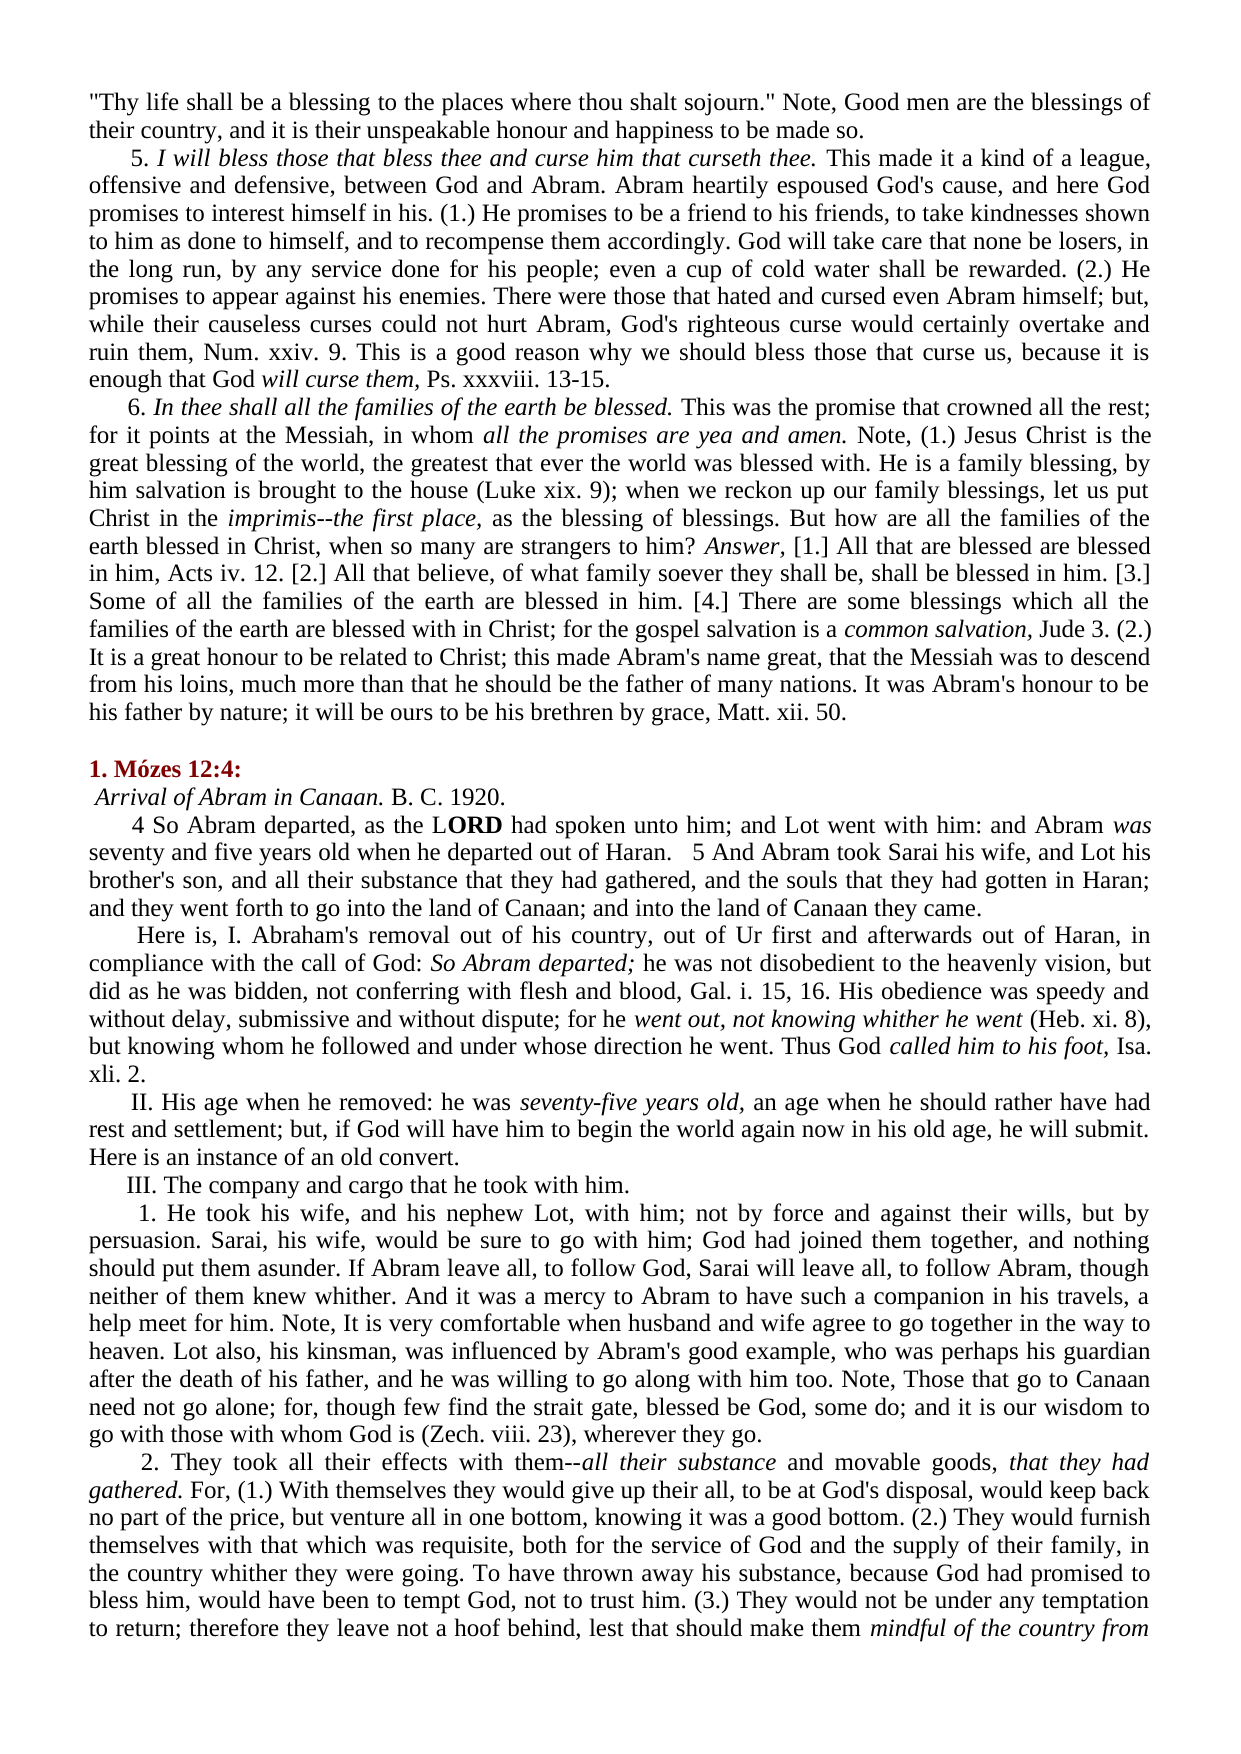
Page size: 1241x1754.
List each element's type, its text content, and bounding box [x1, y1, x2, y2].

text 6. In thee shall all the families of the earth be blessed. This was the promise that crowned all the rest; for it points at the Messiah, in whom all the promises are yea and amen. Note, (1.) Jesus Christ is the great blessing of the world, the greatest that ever the world was blessed with. He is a family blessing, by him salvation is brought to the house (Luke xix. 9); when we reckon up our family blessings, let us put Christ in the imprimis--the first place, as the blessing of blessings. But how are all the families of the earth blessed in Christ, when so many are strangers to him? Answer, [1.] All that are blessed are blessed in him, Acts iv. 12. [2.] All that believe, of what family soever they shall be, shall be blessed in him. [3.] Some of all the families of the earth are blessed in him. [4.] There are some blessings which all the families of the earth are blessed with in Christ; for the gospel salvation is a common salvation, Jude 3. (2.) It is a great honour to be related to Christ; this made Abram's name great, that the Messiah was to descend from his loins, much more than that he should be the father of many nations. It was Abram's honour to be his father by nature; it will be ours to be his brethren by grace, Matt. xii. 50. [88, 393, 1152, 726]
text Here is, I. Abraham's removal out of his country, out of Ur first and afterwards out of Haran, in compliance with the call of God: So Abram departed; he was not disobedient to the heavenly vision, but did as he was bidden, not conferring with flesh and blood, Gal. i. 15, 16. His obedience was speedy and without delay, submissive and without dispute; for he went out, not knowing whither he went (Heb. xi. 8), but knowing whom he followed and under whose direction he went. Thus God called him to his foot, Isa. xli. 2. [88, 922, 1152, 1088]
text 4 So Abram departed, as the LORD had spoken unto him; and Lot went with him: and Abram was seventy and five years old when he departed out of Haran. 5 And Abram took Sarai his wife, and Lot his brother's son, and all their substance that they had gathered, and the souls that they had gotten in Haran; and they went forth to go into the land of Canaan; and into the land of Canaan they came. [88, 811, 1152, 922]
text II. His age when he removed: he was seventy-five years old, an age when he should rather have had rest and settlement; but, if God will have him to begin the world again now in his old age, he will submit. Here is an instance of an old convert. [88, 1088, 1152, 1171]
text Arrival of Abram in Canaan. B. C. 1920. [88, 783, 1152, 811]
text 5. I will bless those that bless thee and curse him that curseth thee. This made it a kind of a league, offensive and defensive, between God and Abram. Abram heartily espoused God's cause, and here God promises to interest himself in his. (1.) He promises to be a friend to his friends, to take kindnesses shown to him as done to himself, and to recompense them accordingly. God will take care that none be losers, in the long run, by any service done for his people; even a cup of cold water shall be rewarded. (2.) He promises to appear against his enemies. There were those that hated and cursed even Abram himself; but, while their causeless curses could not hurt Abram, God's righteous curse would certainly overtake and ruin them, Num. xxiv. 9. This is a good reason why we should bless those that curse us, because it is enough that God will curse them, Ps. xxxviii. 13-15. [88, 144, 1152, 393]
text 1. Mózes 12:4: [88, 755, 1152, 783]
text 2. They took all their effects with them--all their substance and movable goods, that they had gathered. For, (1.) With themselves they would give up their all, to be at God's disposal, would keep back no part of the price, but venture all in one bottom, knowing it was a good bottom. (2.) They would furnish themselves with that which was requisite, both for the service of God and the supply of their family, in the country whither they were going. To have thrown away his substance, because God had promised to bless him, would have been to tempt God, not to trust him. (3.) They would not be under any temptation to return; therefore they leave not a hoof behind, lest that should make them mindful of the country from [88, 1448, 1152, 1642]
text "Thy life shall be a blessing to the places where thou shalt sojourn." Note, Good men are the blessings of their country, and it is their unspeakable honour and happiness to be made so. [88, 88, 1152, 144]
text 1. He took his wife, and his nephew Lot, with him; not by force and against their wills, but by persuasion. Sarai, his wife, would be sure to go with him; God had joined them together, and nothing should put them asunder. If Abram leave all, to follow God, Sarai will leave all, to follow Abram, though neither of them knew whither. And it was a mercy to Abram to have such a companion in his travels, a help meet for him. Note, It is very comfortable when husband and wife agree to go together in the way to heaven. Lot also, his kinsman, was influenced by Abram's good example, who was perhaps his guardian after the death of his father, and he was willing to go along with him too. Note, Those that go to Canaan need not go alone; for, though few find the strait gate, blessed be God, some do; and it is our wisdom to go with those with whom God is (Zech. viii. 23), wherever they go. [88, 1199, 1152, 1448]
text III. The company and cargo that he took with him. [88, 1171, 1152, 1199]
